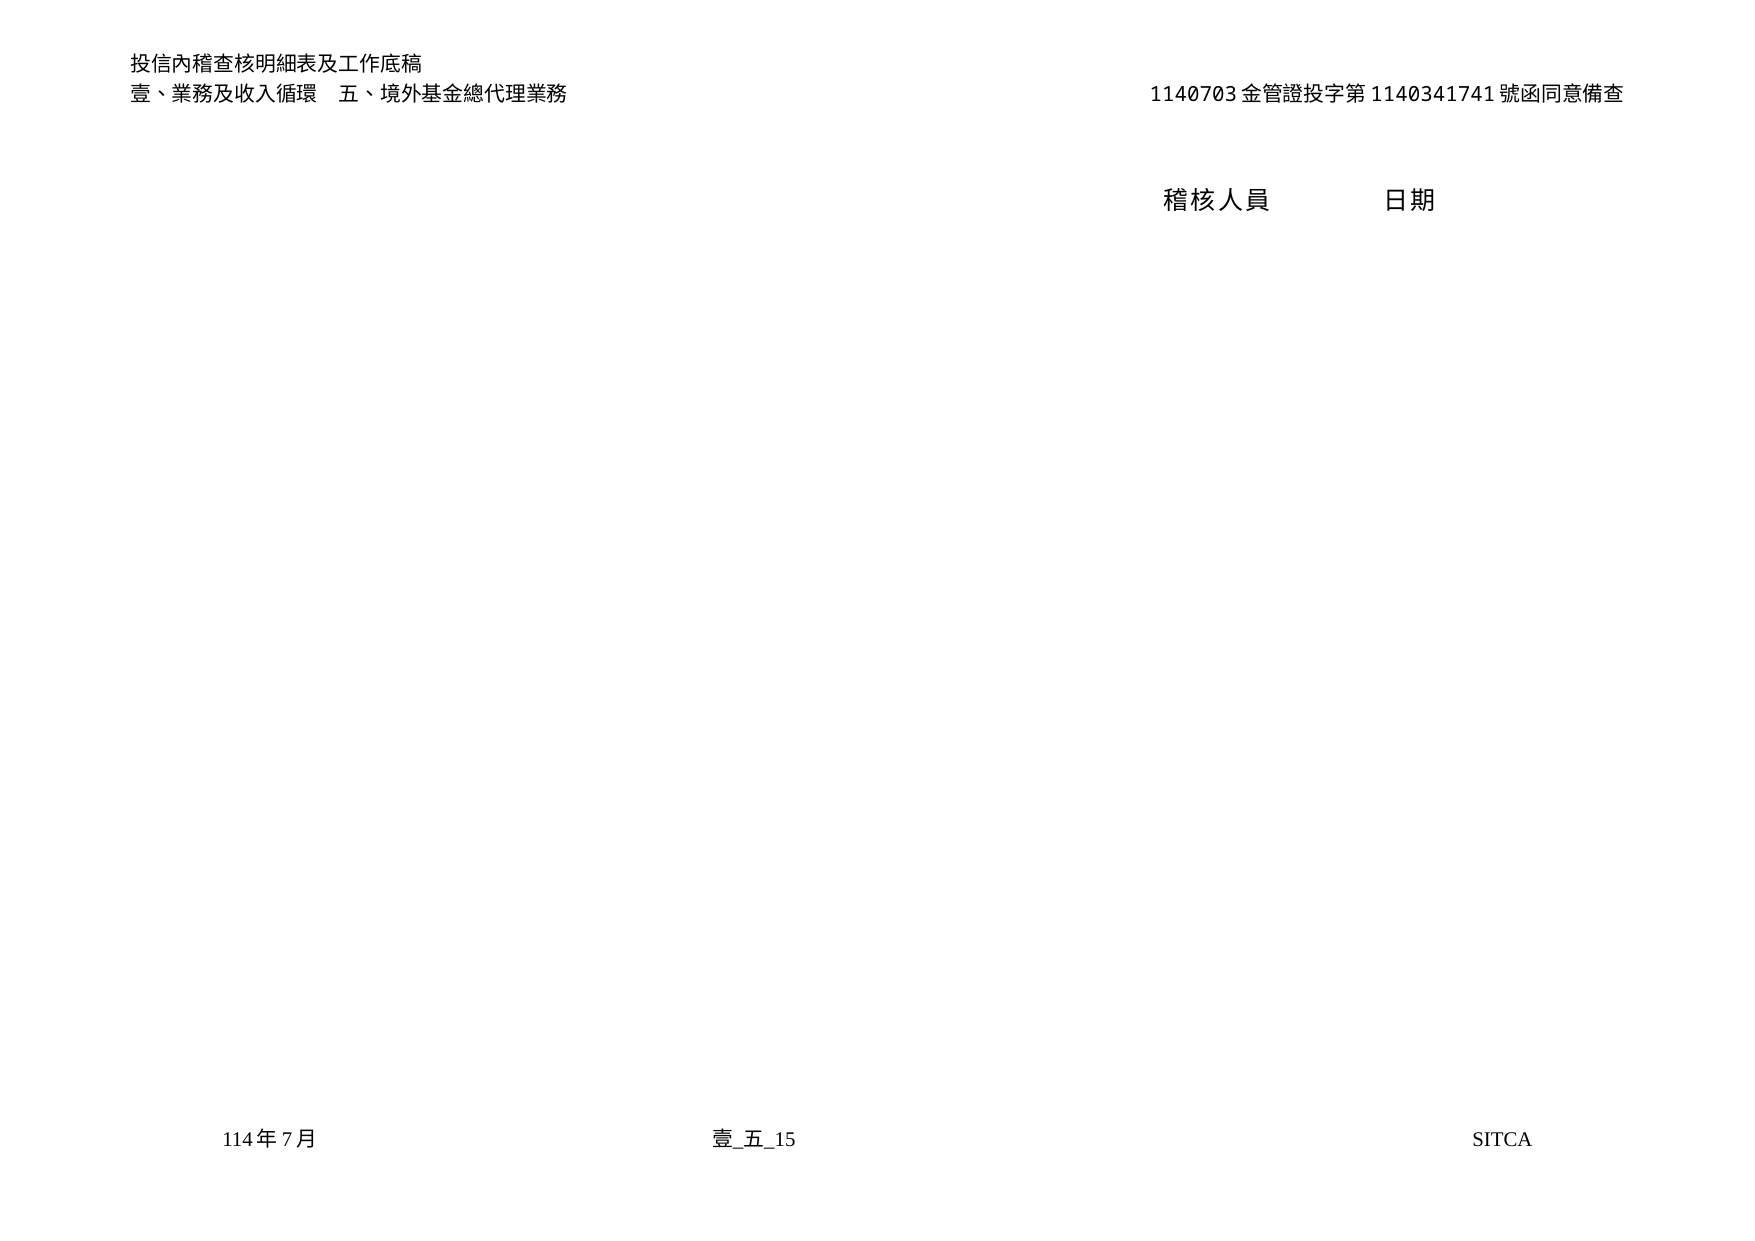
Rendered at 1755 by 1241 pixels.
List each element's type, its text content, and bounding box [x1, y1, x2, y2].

text 稽核人員 日期 [130, 157, 1436, 220]
